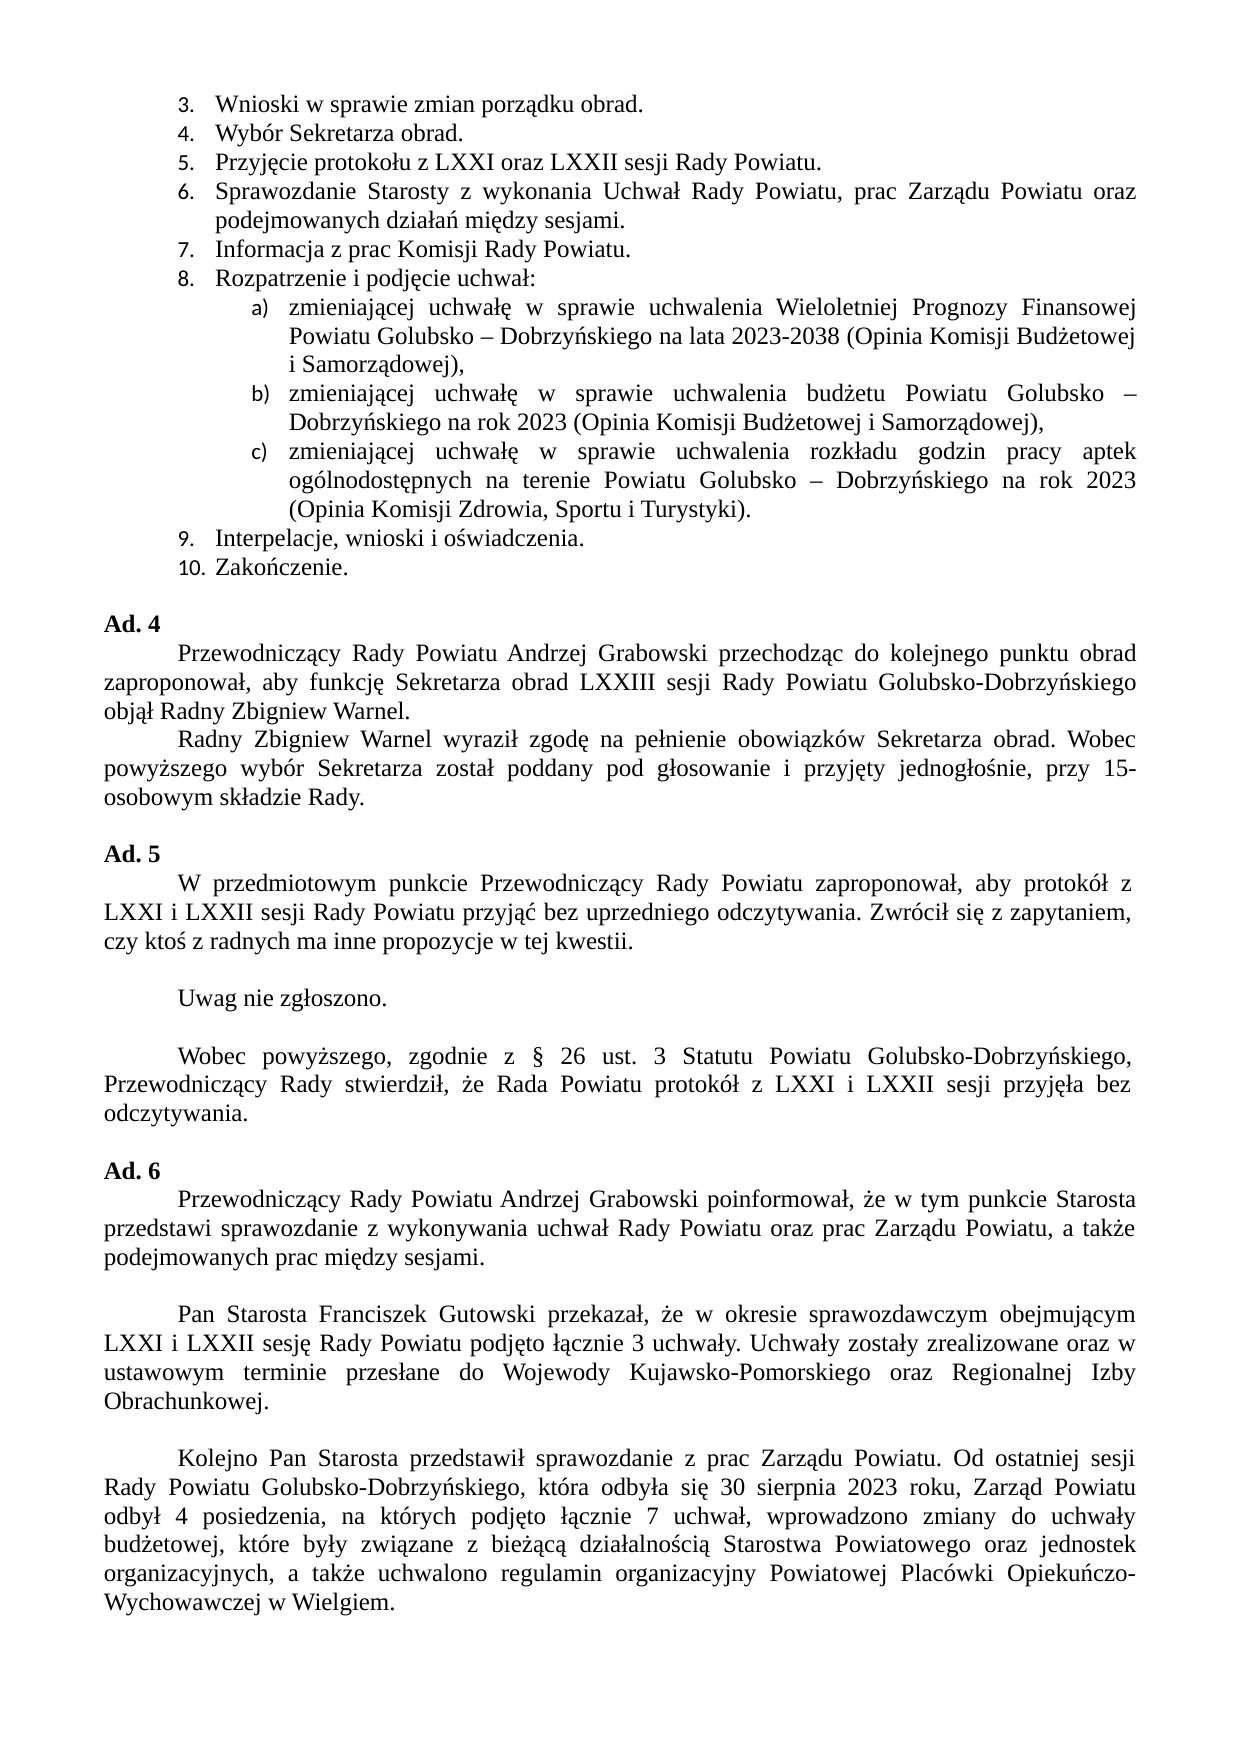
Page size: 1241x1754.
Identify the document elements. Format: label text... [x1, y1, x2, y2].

list Przyjęcie protokołu z LXXI oraz LXXII sesji Rady Powiatu. [177, 147, 1137, 176]
text Ad. 4 [103, 609, 1137, 638]
list Interpelacje, wnioski i oświadczenia. [177, 523, 1137, 552]
list zmieniającej uchwałę w sprawie uchwalenia Wieloletniej Prognozy Finansowej Powiatu Golubsko – Dobrzyńskiego na lata 2023-2038 (Opinia Komisji Budżetowej i Samorządowej), [251, 292, 1137, 378]
text Ad. 5 [103, 839, 1132, 868]
text Przewodniczący Rady Powiatu Andrzej Grabowski poinformował, że w tym punkcie Starosta przedstawi sprawozdanie z wykonywania uchwał Rady Powiatu oraz prac Zarządu Powiatu, a także podejmowanych prac między sesjami. [103, 1184, 1137, 1271]
text Ad. 6 [103, 1156, 1137, 1184]
list Wnioski w sprawie zmian porządku obrad. [177, 89, 1137, 118]
list zmieniającej uchwałę w sprawie uchwalenia rozkładu godzin pracy aptek ogólnodostępnych na terenie Powiatu Golubsko – Dobrzyńskiego na rok 2023 (Opinia Komisji Zdrowia, Sportu i Turystyki). [251, 436, 1137, 523]
list Rozpatrzenie i podjęcie uchwał: [177, 263, 1137, 292]
list Zakończenie. [177, 552, 1137, 581]
list zmieniającej uchwałę w sprawie uchwalenia budżetu Powiatu Golubsko – Dobrzyńskiego na rok 2023 (Opinia Komisji Budżetowej i Samorządowej), [251, 378, 1137, 436]
text Kolejno Pan Starosta przedstawił sprawozdanie z prac Zarządu Powiatu. Od ostatniej sesji Rady Powiatu Golubsko-Dobrzyńskiego, która odbyła się 30 sierpnia 2023 roku, Zarząd Powiatu odbył 4 posiedzenia, na których podjęto łącznie 7 uchwał, wprowadzono zmiany do uchwały budżetowej, które były związane z bieżącą działalnością Starostwa Powiatowego oraz jednostek organizacyjnych, a także uchwalono regulamin organizacyjny Powiatowej Placówki Opiekuńczo-Wychowawczej w Wielgiem. [103, 1443, 1137, 1616]
text W przedmiotowym punkcie Przewodniczący Rady Powiatu zaproponował, aby protokół z LXXI i LXXII sesji Rady Powiatu przyjąć bez uprzedniego odczytywania. Zwrócił się z zapytaniem, czy ktoś z radnych ma inne propozycje w tej kwestii. [103, 868, 1132, 954]
text Uwag nie zgłoszono. [103, 983, 1132, 1012]
list Informacja z prac Komisji Rady Powiatu. [177, 234, 1137, 263]
text Przewodniczący Rady Powiatu Andrzej Grabowski przechodząc do kolejnego punktu obrad zaproponował, aby funkcję Sekretarza obrad LXXIII sesji Rady Powiatu Golubsko-Dobrzyńskiego objął Radny Zbigniew Warnel. [103, 638, 1137, 724]
text Wobec powyższego, zgodnie z § 26 ust. 3 Statutu Powiatu Golubsko-Dobrzyńskiego, Przewodniczący Rady stwierdził, że Rada Powiatu protokół z LXXI i LXXII sesji przyjęła bez odczytywania. [103, 1041, 1132, 1127]
text Radny Zbigniew Warnel wyraził zgodę na pełnienie obowiązków Sekretarza obrad. Wobec powyższego wybór Sekretarza został poddany pod głosowanie i przyjęty jednogłośnie, przy 15-osobowym składzie Rady. [103, 724, 1137, 811]
text Pan Starosta Franciszek Gutowski przekazał, że w okresie sprawozdawczym obejmującym LXXI i LXXII sesję Rady Powiatu podjęto łącznie 3 uchwały. Uchwały zostały zrealizowane oraz w ustawowym terminie przesłane do Wojewody Kujawsko-Pomorskiego oraz Regionalnej Izby Obrachunkowej. [103, 1299, 1137, 1414]
list Sprawozdanie Starosty z wykonania Uchwał Rady Powiatu, prac Zarządu Powiatu oraz podejmowanych działań między sesjami. [177, 176, 1137, 234]
list Wybór Sekretarza obrad. [177, 118, 1137, 147]
